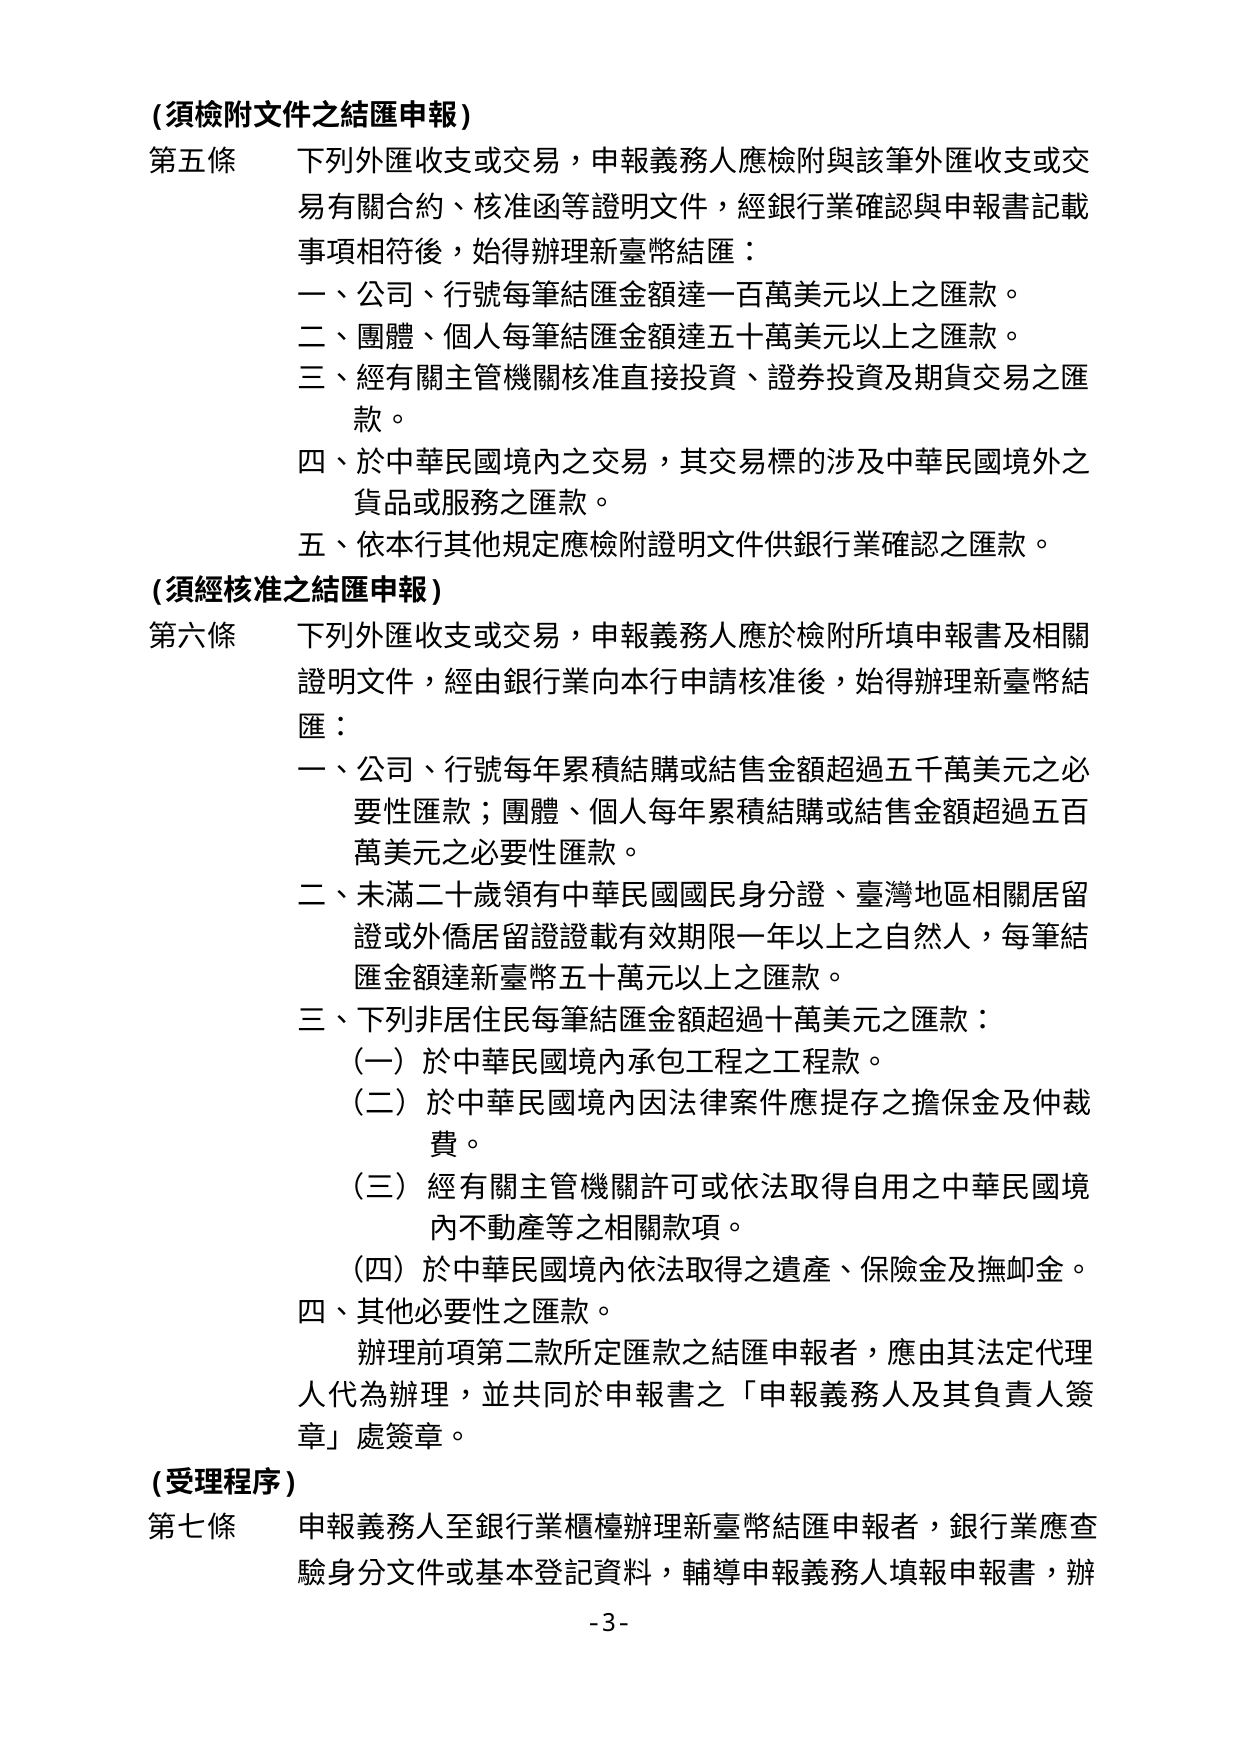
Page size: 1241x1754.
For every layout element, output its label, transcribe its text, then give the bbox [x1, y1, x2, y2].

text 三、下列非居住民每筆結匯金額超過十萬美元之匯款： [298, 997, 1092, 1039]
text （三）經有關主管機關許可或依法取得自用之中華民國境內不動產等之相關款項。 [335, 1164, 1092, 1247]
text 四、其他必要性之匯款。 [298, 1289, 1092, 1330]
text 二、未滿二十歲領有中華民國國民身分證、臺灣地區相關居留證或外僑居留證證載有效期限一年以上之自然人，每筆結匯金額達新臺幣五十萬元以上之匯款。 [298, 872, 1092, 997]
text (受理程序) [148, 1455, 1098, 1501]
text 第五條 下列外匯收支或交易，申報義務人應檢附與該筆外匯收支或交易有關合約、核准函等證明文件，經銀行業確認與申報書記載事項相符後，始得辦理新臺幣結匯： [148, 134, 1092, 272]
text （四）於中華民國境內依法取得之遺產、保險金及撫卹金。 [335, 1247, 1092, 1289]
text 第六條 下列外匯收支或交易，申報義務人應於檢附所填申報書及相關證明文件，經由銀行業向本行申請核准後，始得辦理新臺幣結匯： [148, 609, 1092, 747]
text (須檢附文件之結匯申報) [148, 89, 1092, 134]
text （一）於中華民國境內承包工程之工程款。 [335, 1039, 1092, 1080]
text 第七條 申報義務人至銀行業櫃檯辦理新臺幣結匯申報者，銀行業應查驗身分文件或基本登記資料，輔導申報義務人填報申報書，辦 [148, 1501, 1098, 1593]
text 二、團體、個人每筆結匯金額達五十萬美元以上之匯款。 [298, 314, 1092, 355]
text 四、於中華民國境內之交易，其交易標的涉及中華民國境外之貨品或服務之匯款。 [298, 439, 1092, 522]
text 五、依本行其他規定應檢附證明文件供銀行業確認之匯款。 [298, 522, 1092, 564]
text 一、公司、行號每筆結匯金額達一百萬美元以上之匯款。 [298, 272, 1092, 314]
text 一、公司、行號每年累積結購或結售金額超過五千萬美元之必要性匯款；團體、個人每年累積結購或結售金額超過五百萬美元之必要性匯款。 [298, 747, 1092, 872]
text 辦理前項第二款所定匯款之結匯申報者，應由其法定代理人代為辦理，並共同於申報書之「申報義務人及其負責人簽章」處簽章。 [297, 1330, 1096, 1455]
text 三、經有關主管機關核准直接投資、證券投資及期貨交易之匯款。 [298, 355, 1092, 439]
text (須經核准之結匯申報) [148, 564, 1092, 609]
text （二）於中華民國境內因法律案件應提存之擔保金及仲裁費。 [335, 1080, 1092, 1164]
